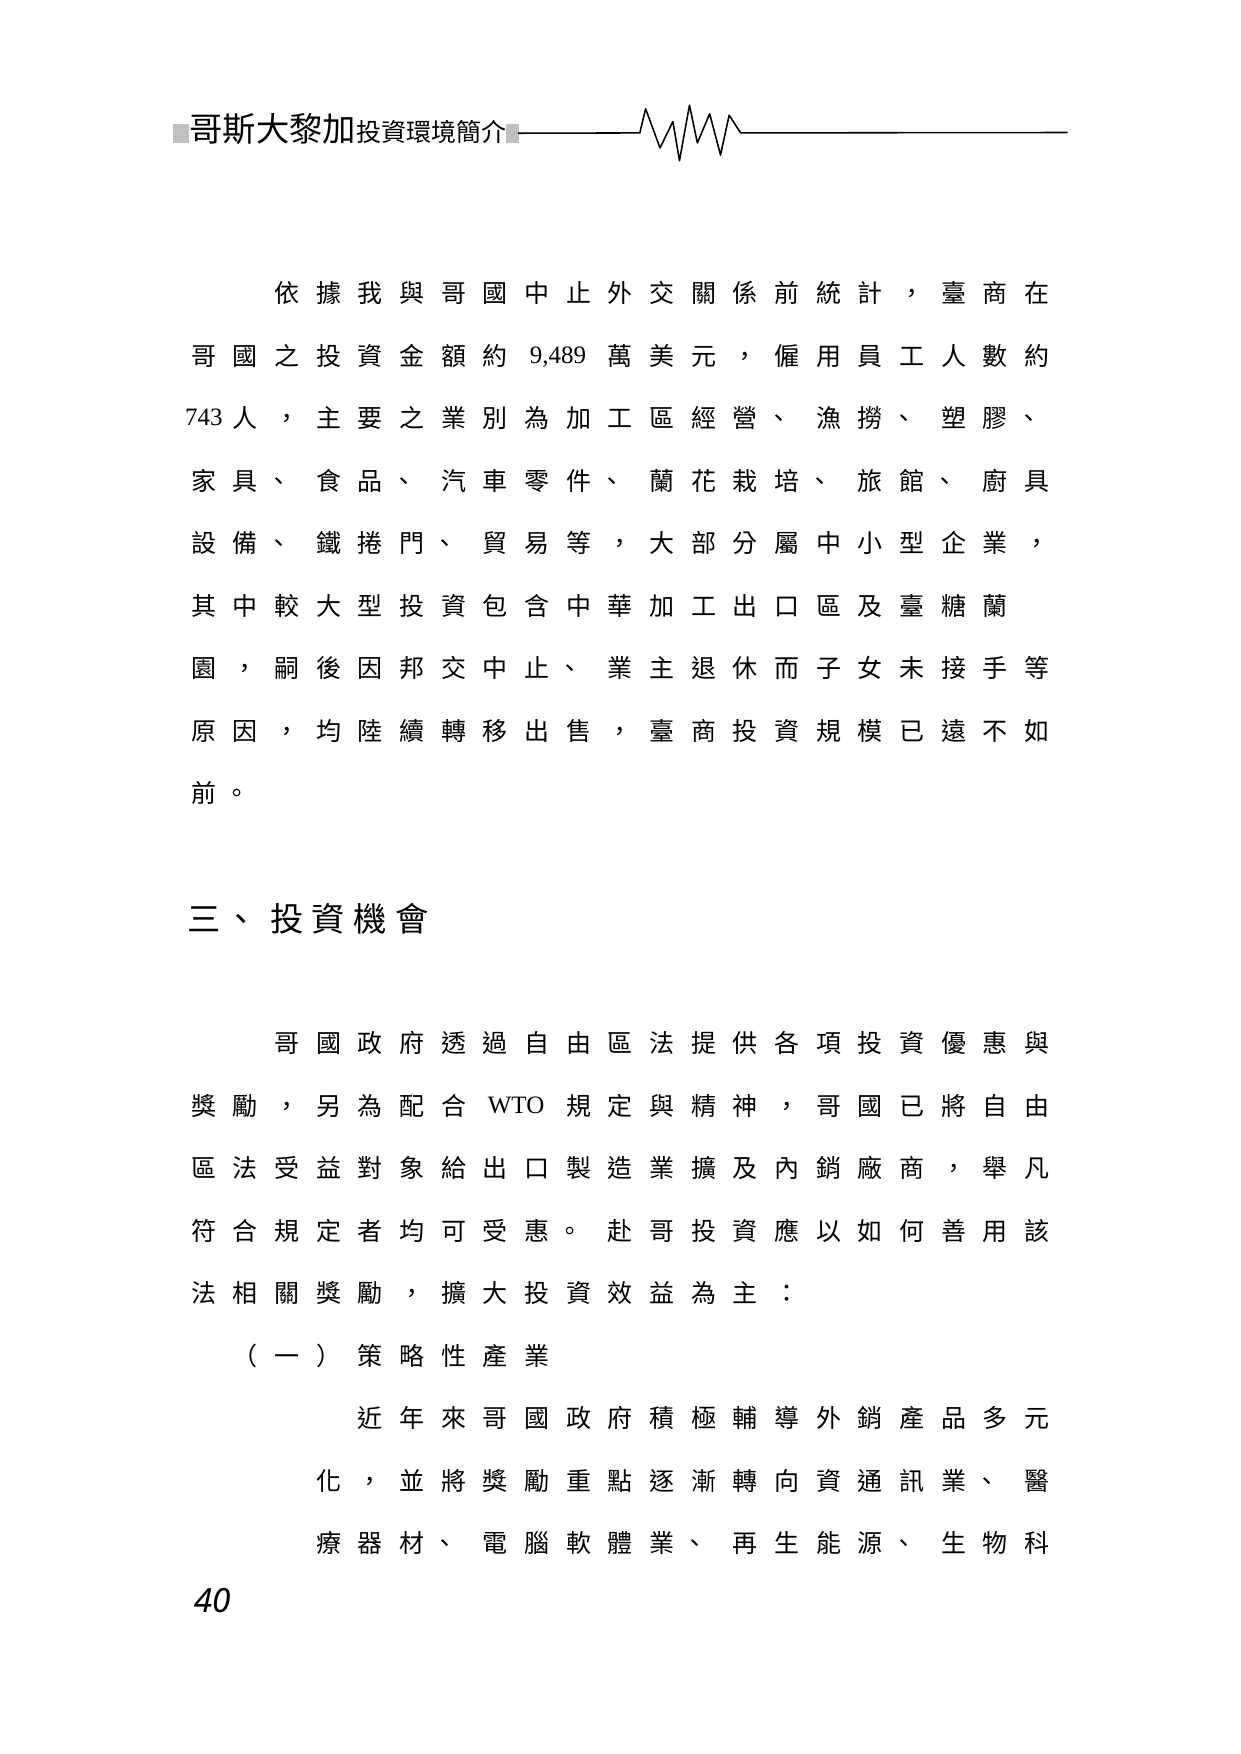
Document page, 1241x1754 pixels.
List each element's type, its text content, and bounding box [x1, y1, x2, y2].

text 近年來哥國政府積極輔導外銷產品多元化，並將獎勵重點逐漸轉向資通訊業、醫療器材、電腦軟體業、再生能源、生物科 [281, 1375, 1058, 1563]
text （一）策略性產業 [207, 1313, 1058, 1375]
text 三、投資機會 [183, 875, 1058, 938]
text 依據我與哥國中止外交關係前統計，臺商在哥國之投資金額約9,489萬美元，僱用員工人數約743人，主要之業別為加工區經營、漁撈、塑膠、家具、食品、汽車零件、蘭花栽培、旅館、廚具設備、鐵捲門、貿易等，大部分屬中小型企業，其中較大型投資包含中華加工出口區及臺糖蘭園，嗣後因邦交中止、業主退休而子女未接手等原因，均陸續轉移出售，臺商投資規模已遠不如前。 [183, 250, 1058, 813]
text 哥國政府透過自由區法提供各項投資優惠與獎勵，另為配合WTO規定與精神，哥國已將自由區法受益對象給出口製造業擴及內銷廠商，舉凡符合規定者均可受惠。赴哥投資應以如何善用該法相關獎勵，擴大投資效益為主： [183, 1000, 1058, 1313]
